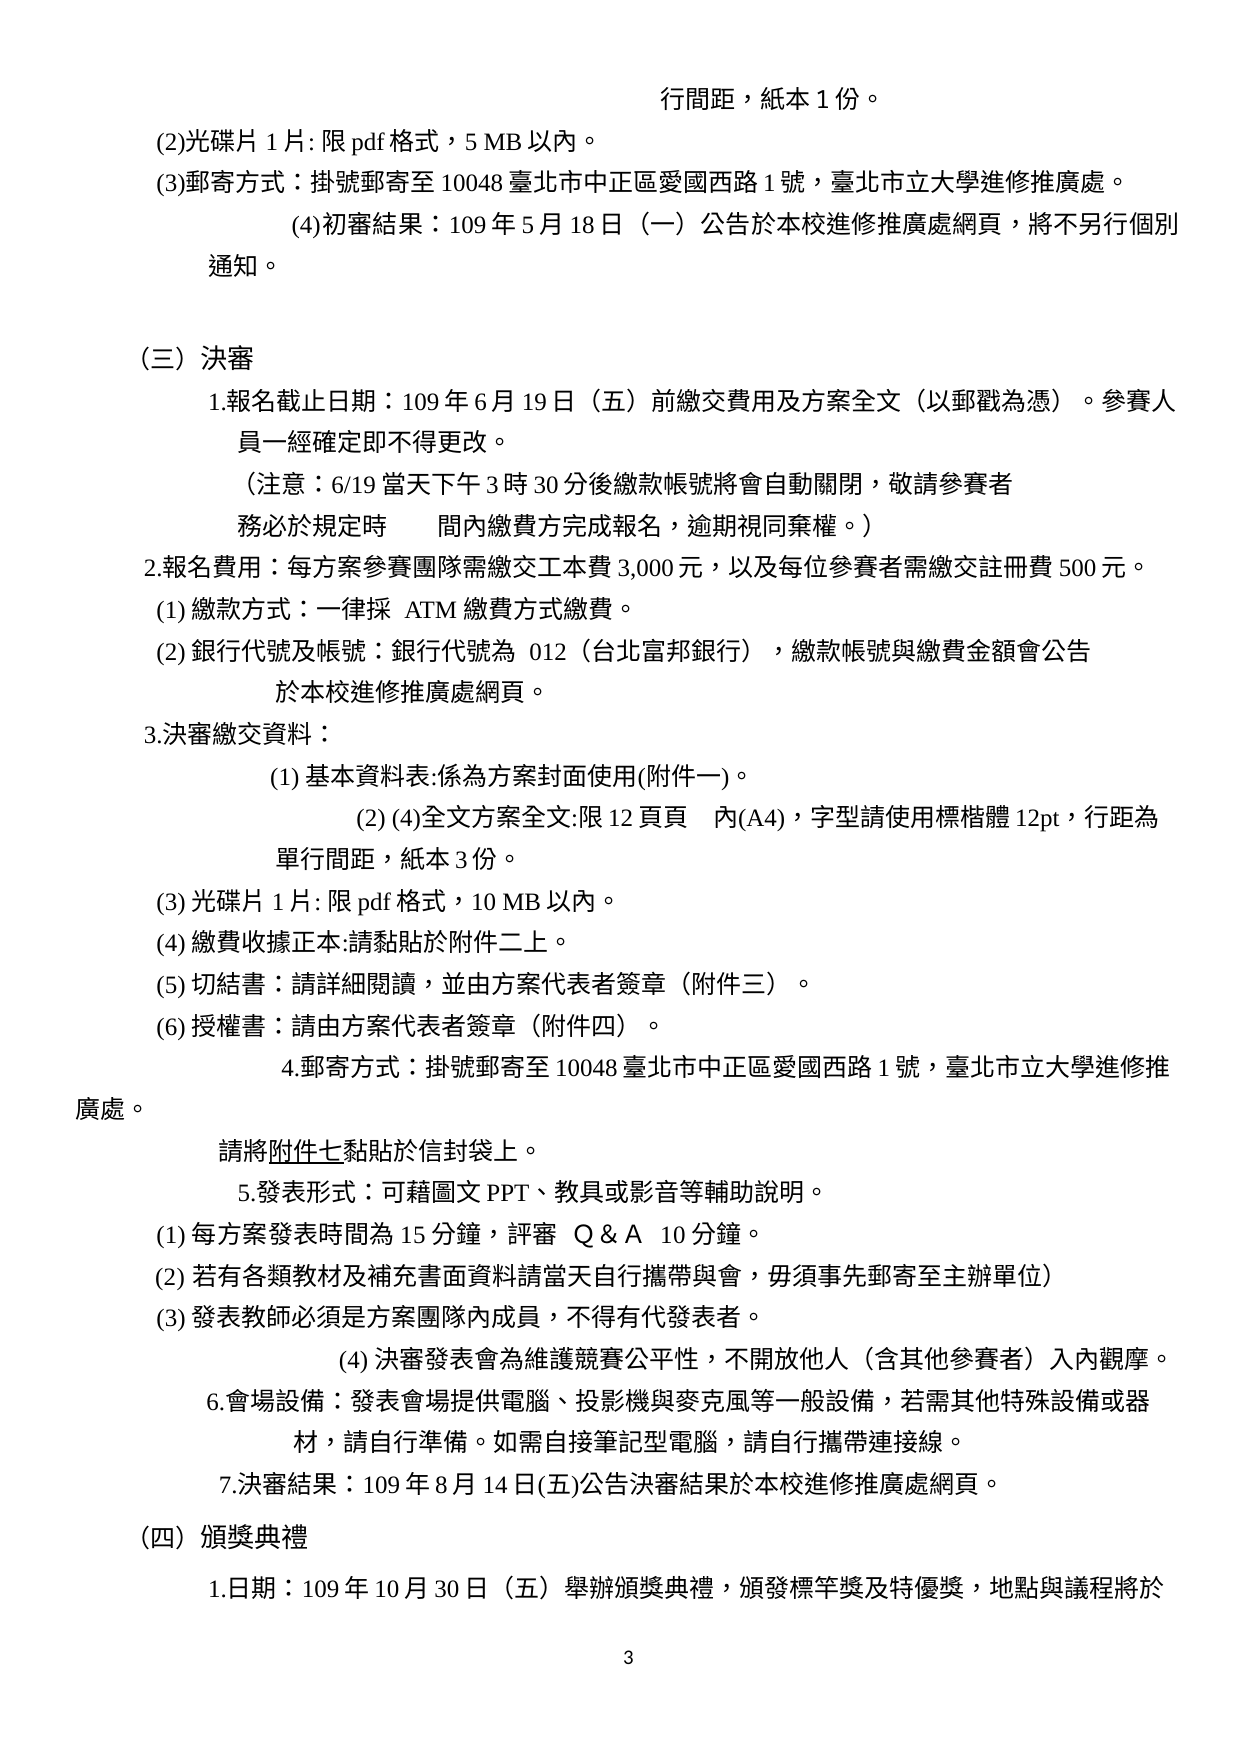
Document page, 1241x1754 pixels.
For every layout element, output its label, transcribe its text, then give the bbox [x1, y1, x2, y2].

text 材，請自行準備。如需自接筆記型電腦，請自行攜帶連接線。 [75, 1418, 1181, 1460]
text (4)初審結果：109年5月18日（一）公告於本校進修推廣處網頁，將不另行個別通知。 [208, 200, 1181, 283]
text 1.日期：109年10月30日（五）舉辦頒獎典禮，頒發標竿獎及特優獎，地點與議程將於 [208, 1568, 1181, 1605]
list 頒獎典禮 [125, 1514, 1181, 1556]
text 員一經確定即不得更改。 [75, 418, 1181, 460]
text 4.郵寄方式：掛號郵寄至10048臺北市中正區愛國西路1號，臺北市立大學進修推廣處。 [75, 1043, 1181, 1127]
text (2)光碟片1片: 限pdf格式，5 MB以內。 [75, 117, 1181, 158]
text （注意：6/19當天下午3時30分後繳款帳號將會自動關閉，敬請參賽者 [75, 460, 1181, 502]
text (3) 光碟片1片: 限pdf格式，10 MB以內。 [75, 877, 1181, 918]
text (6) 授權書：請由方案代表者簽章（附件四）。 [75, 1002, 1181, 1043]
text (2) (4)全文方案全文:限12頁頁 內(A4)，字型請使用標楷體12pt，行距為單行間距，紙本3份。 [275, 793, 1181, 877]
text (2) 若有各類教材及補充書面資料請當天自行攜帶與會，毋須事先郵寄至主辦單位） [75, 1252, 1181, 1293]
text 5.發表形式：可藉圖文PPT、教具或影音等輔助說明。 [237, 1168, 1181, 1210]
text (4) 決審發表會為維護競賽公平性，不開放他人（含其他參賽者）入內觀摩。 [257, 1335, 1181, 1377]
text (1) 繳款方式：一律採 ATM 繳費方式繳費。 [75, 585, 1181, 627]
text (2) 銀行代號及帳號：銀行代號為 012（台北富邦銀行），繳款帳號與繳費金額會公告 [75, 627, 1181, 668]
text 2.報名費用：每方案參賽團隊需繳交工本費3,000元，以及每位參賽者需繳交註冊費500元。 [75, 543, 1181, 585]
text 務必於規定時 間內繳費方完成報名，逾期視同棄權。） [75, 502, 1181, 543]
text 3.決審繳交資料： [75, 710, 1181, 752]
text (1) 每方案發表時間為15分鐘，評審 Ｑ＆Ａ 10分鐘。 [75, 1210, 1181, 1252]
text (5) 切結書：請詳細閱讀，並由方案代表者簽章（附件三）。 [75, 960, 1181, 1002]
text (1) 基本資料表:係為方案封面使用(附件一)。 [75, 752, 1181, 793]
text 6.會場設備：發表會場提供電腦、投影機與麥克風等一般設備，若需其他特殊設備或器 [75, 1377, 1181, 1418]
text 行間距，紙本1份。 [75, 75, 1181, 117]
text 7.決審結果：109年8月14日(五)公告決審結果於本校進修推廣處網頁。 [75, 1460, 1181, 1502]
text 請將附件七黏貼於信封袋上。 [75, 1127, 1181, 1168]
text (3)郵寄方式：掛號郵寄至10048臺北市中正區愛國西路1號，臺北市立大學進修推廣處。 [75, 158, 1181, 200]
text (4) 繳費收據正本:請黏貼於附件二上。 [75, 918, 1181, 960]
text 1.報名截止日期：109年6月19日（五）前繳交費用及方案全文（以郵戳為憑）。參賽人 [208, 377, 1181, 418]
text 於本校進修推廣處網頁。 [75, 668, 1181, 710]
text (3) 發表教師必須是方案團隊內成員，不得有代發表者。 [75, 1293, 1181, 1335]
list 決審 [125, 337, 1181, 377]
